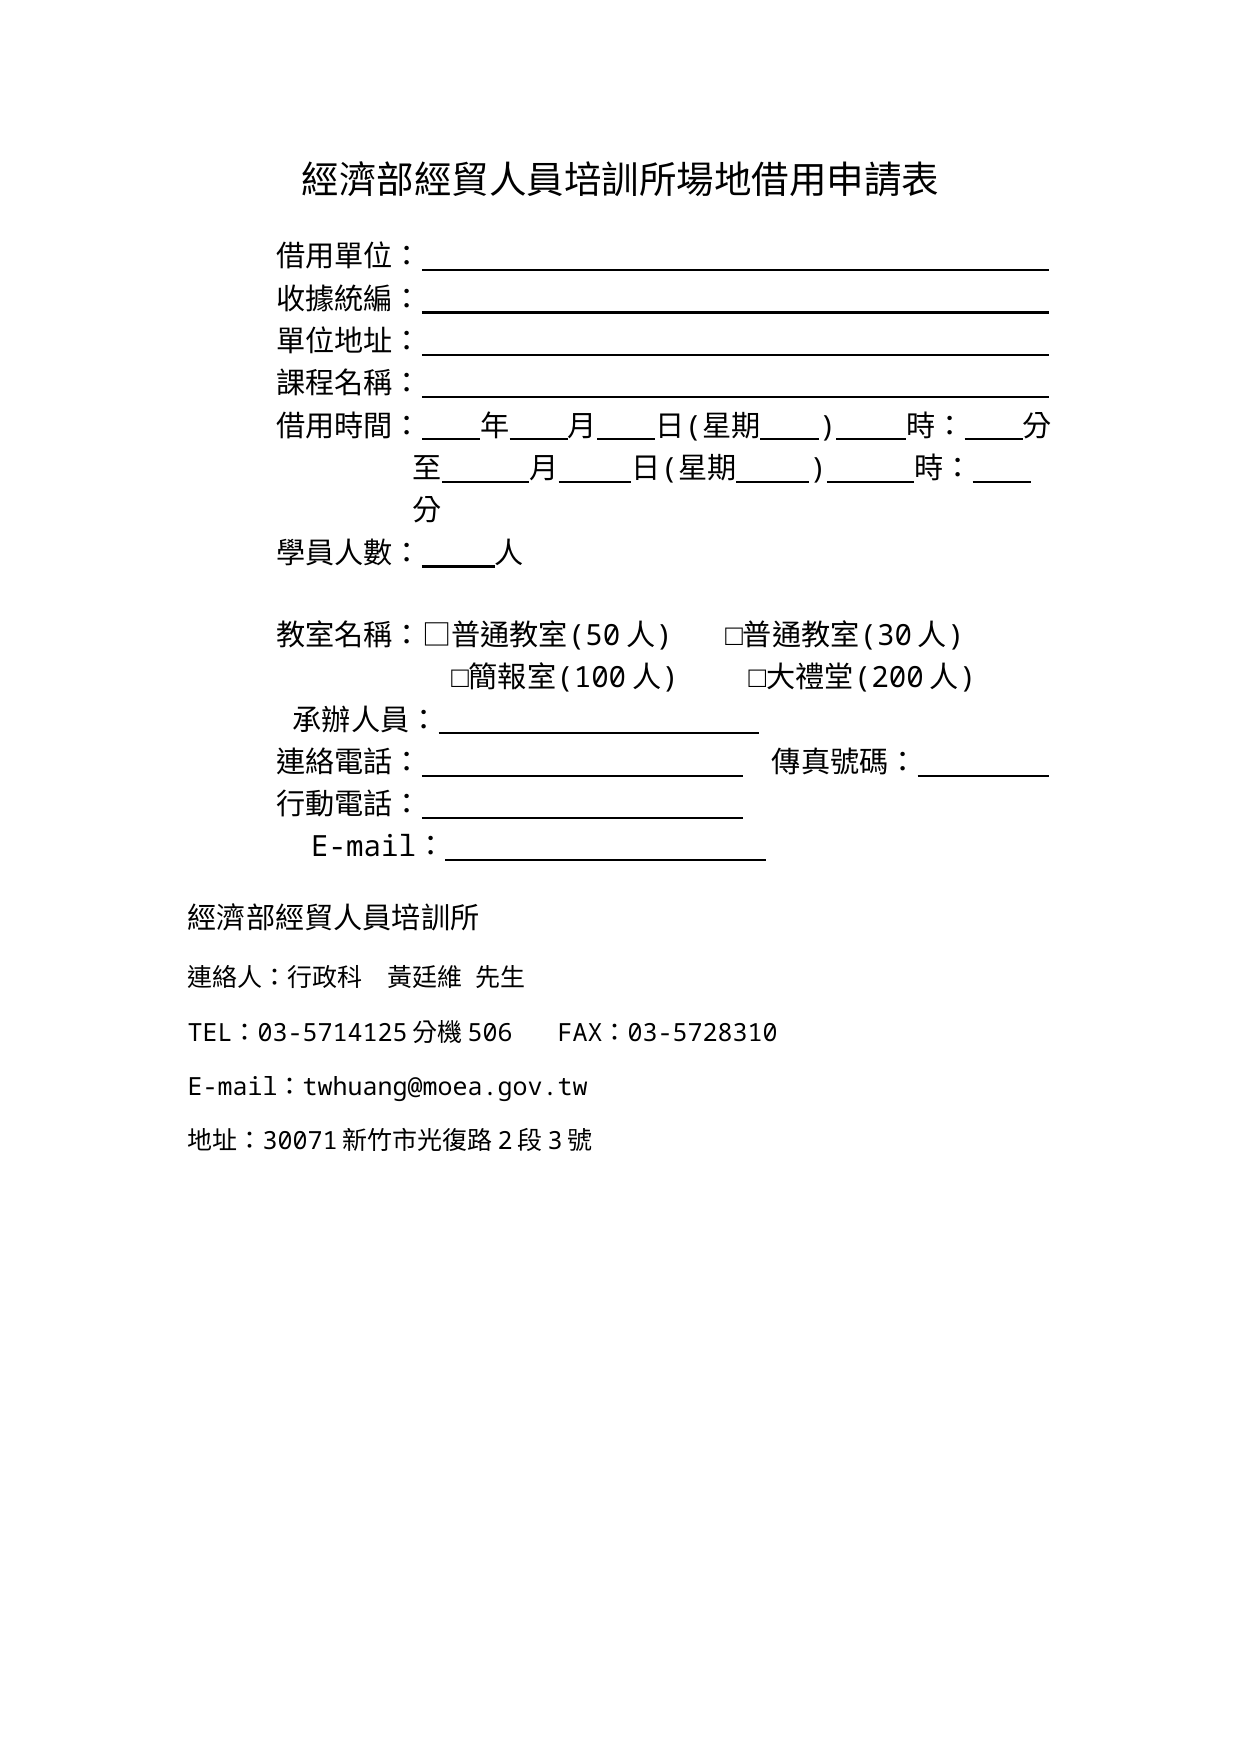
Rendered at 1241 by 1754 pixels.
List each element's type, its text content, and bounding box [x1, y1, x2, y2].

text 經濟部經貿人員培訓所場地借用申請表 [187, 150, 1053, 204]
text 課程名稱： [187, 360, 1053, 402]
text 連絡人：行政科 黃廷維 先生 [187, 958, 1053, 994]
text 連絡電話： 傳真號碼： [187, 738, 1053, 781]
text 借用時間： 年 月 日(星期 ) 時： 分至 月 日(星期 ) 時： 分 [276, 402, 1053, 529]
text 收據統編： [187, 275, 1053, 318]
text 地址：30071新竹市光復路2段3號 [187, 1121, 941, 1157]
text 借用單位： [187, 233, 1053, 275]
text 承辦人員： [187, 696, 1053, 738]
text 單位地址： [187, 318, 1053, 360]
text 教室名稱：□普通教室(50人) □普通教室(30人) [276, 611, 1053, 654]
text E-mail： [187, 823, 1053, 865]
text 學員人數： 人 [187, 529, 1053, 572]
text 經濟部經貿人員培訓所 [187, 894, 1053, 936]
text □簡報室(100人) □大禮堂(200人) [276, 654, 1053, 696]
text 行動電話： [187, 781, 1053, 823]
text TEL：03-5714125分機506 FAX：03-5728310 [187, 1012, 1053, 1048]
text E-mail：twhuang@moea.gov.tw [187, 1066, 1053, 1103]
